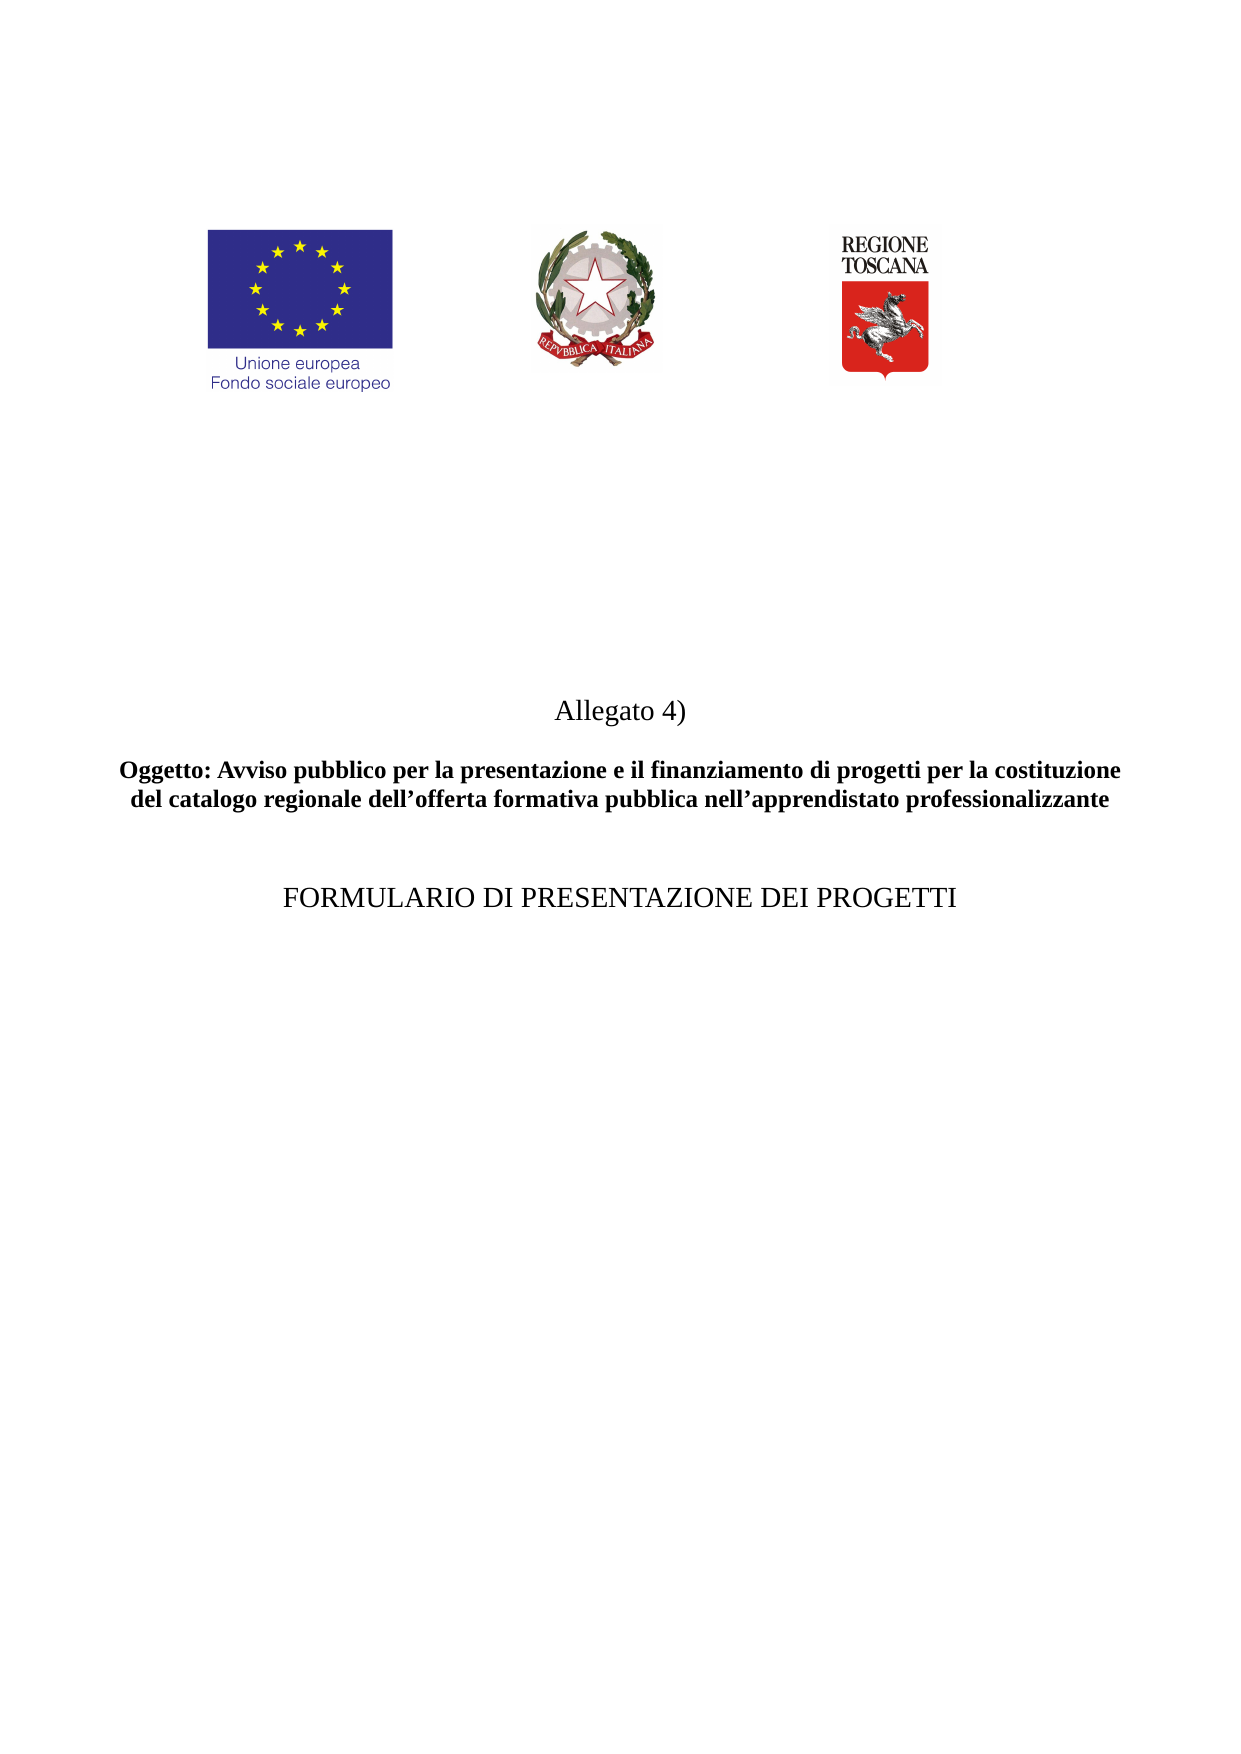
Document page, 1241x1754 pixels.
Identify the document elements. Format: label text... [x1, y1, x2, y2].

text Oggetto: Avviso pubblico per la presentazione e il finanziamento di progetti per la costituzione del catalogo regionale dell’offerta formativa pubblica nell’apprendistato professionalizzante [118, 755, 1122, 813]
picture [206, 228, 394, 392]
picture [531, 224, 663, 373]
picture [829, 224, 942, 386]
text Allegato 4) [118, 693, 1122, 727]
text FORMULARIO DI PRESENTAZIONE DEI PROGETTI [118, 880, 1122, 913]
